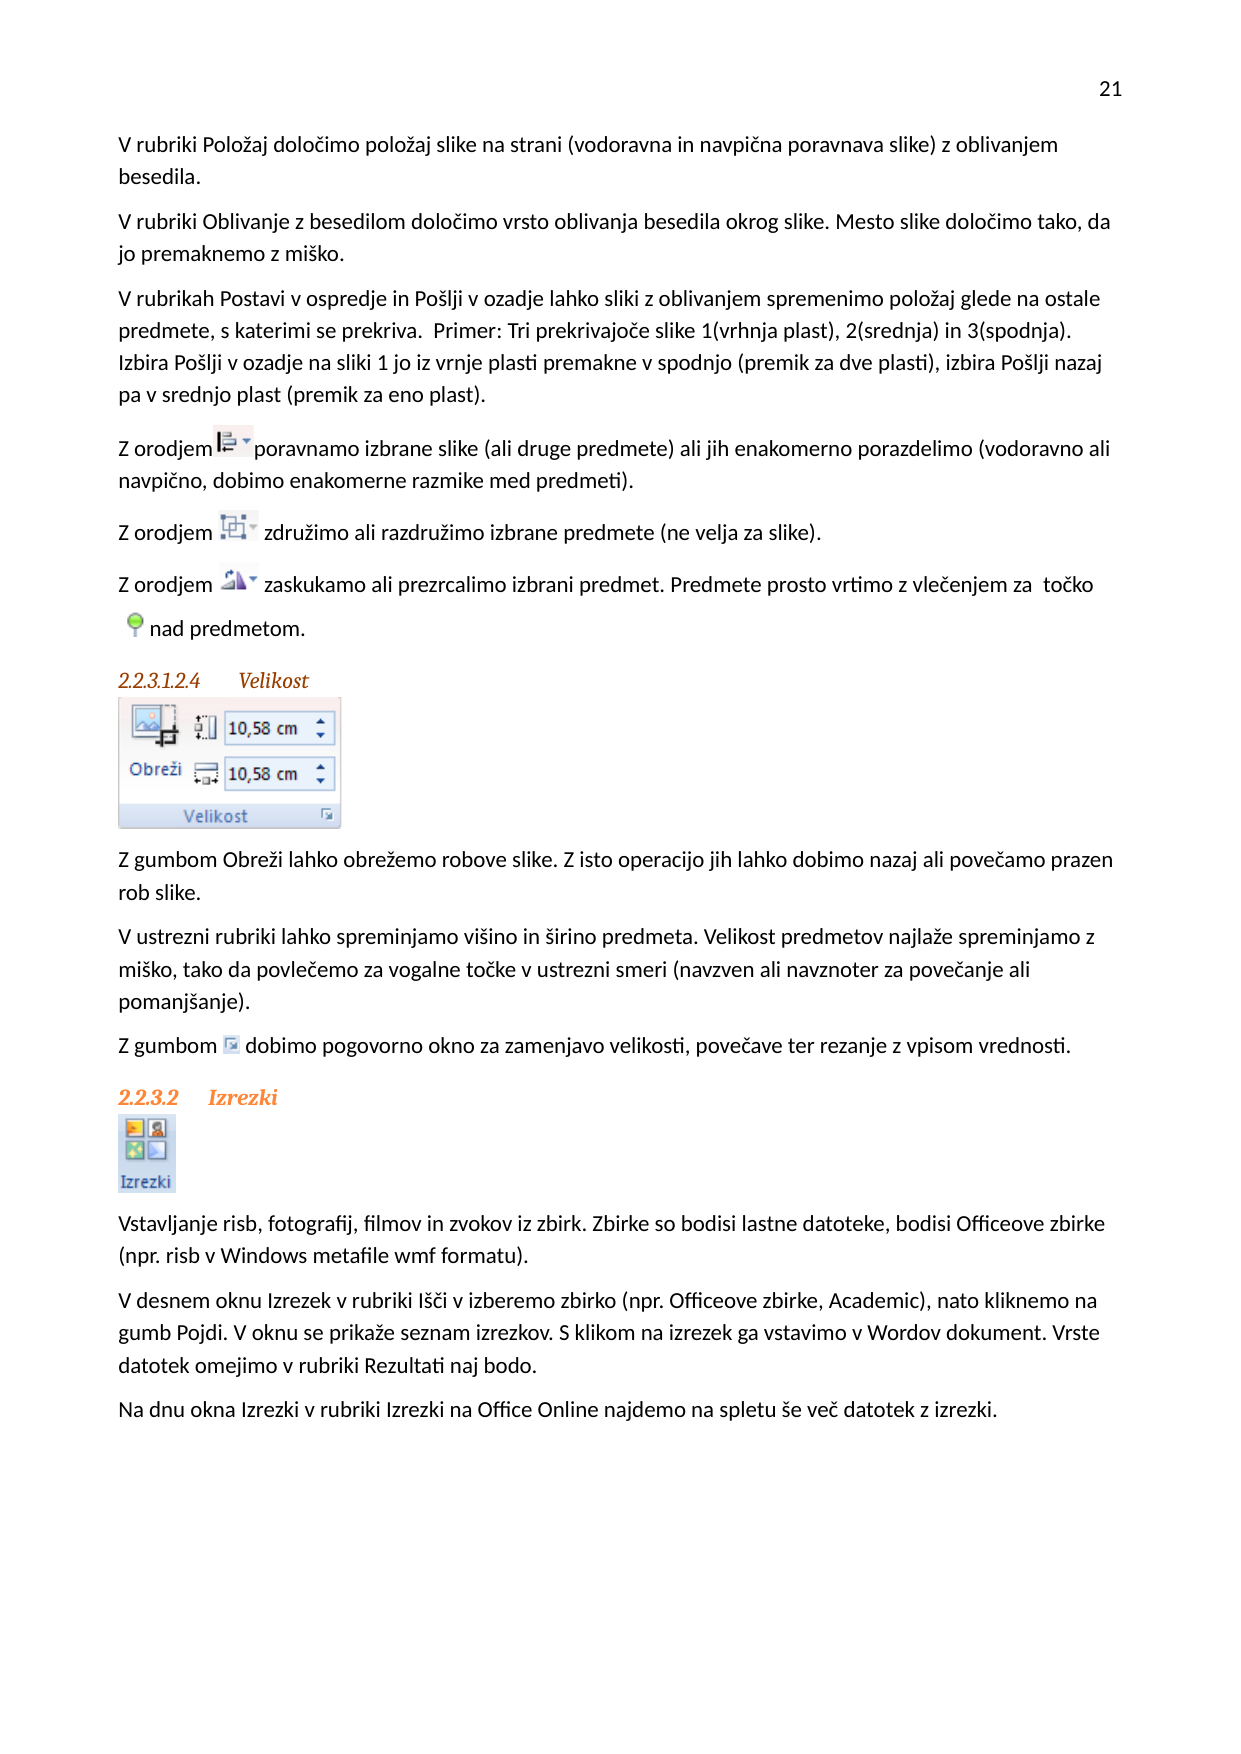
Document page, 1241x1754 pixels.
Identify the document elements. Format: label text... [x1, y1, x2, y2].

picture [218, 510, 259, 541]
text Na dnu okna Izrezki v rubriki Izrezki na Office Online najdemo na spletu še več datotek z izrezki. [118, 1395, 1122, 1423]
picture [213, 425, 254, 457]
text Vstavljanje risb, fotografij, filmov in zvokov iz zbirk. Zbirke so bodisi lastne datoteke, bodisi Officeove zbirke (npr. risb v Windows metafile wmf formatu). [118, 1209, 1122, 1270]
subtitle Velikost [118, 667, 1122, 694]
text V ustrezni rubriki lahko spreminjamo višino in širino predmeta. Velikost predmetov najlaže spreminjamo z miško, tako da povlečemo za vogalne točke v ustrezni smeri (navzven ali navznoter za povečanje ali pomanjšanje). [118, 922, 1122, 1015]
picture [118, 602, 150, 637]
picture [118, 1114, 176, 1193]
picture [218, 562, 259, 593]
text V rubriki Položaj določimo položaj slike na strani (vodoravna in navpična poravnava slike) z oblivanjem besedila. [118, 130, 1122, 190]
picture [222, 1035, 240, 1054]
text Z orodjemporavnamo izbrane slike (ali druge predmete) ali jih enakomerno porazdelimo (vodoravno ali navpično, dobimo enakomerne razmike med predmeti). [118, 425, 1122, 494]
text Z gumbom Obreži lahko obrežemo robove slike. Z isto operacijo jih lahko dobimo nazaj ali povečamo prazen rob slike. [118, 846, 1122, 906]
text V rubriki Oblivanje z besedilom določimo vrsto oblivanja besedila okrog slike. Mesto slike določimo tako, da jo premaknemo z miško. [118, 207, 1122, 267]
text Z orodjem združimo ali razdružimo izbrane predmete (ne velja za slike). [118, 511, 1122, 546]
text V rubrikah Postavi v ospredje in Pošlji v ozadje lahko sliki z oblivanjem spremenimo položaj glede na ostale predmete, s katerimi se prekriva. Primer: Tri prekrivajoče slike 1(vrhnja plast), 2(srednja) in 3(spodnja). Izbira Pošlji v ozadje na sliki 1 jo iz vrnje plasti premakne v spodnjo (premik za dve plasti), izbira Pošlji nazaj pa v srednjo plast (premik za eno plast). [118, 284, 1122, 408]
text Z gumbom dobimo pogovorno okno za zamenjavo velikosti, povečave ter rezanje z vpisom vrednosti. [118, 1032, 1122, 1059]
subtitle Izrezki [118, 1084, 1122, 1111]
text Z orodjem zaskukamo ali prezrcalimo izbrani predmet. Predmete prosto vrtimo z vlečenjem za točkonad predmetom. [118, 563, 1122, 642]
text V desnem oknu Izrezek v rubriki Išči v izberemo zbirko (npr. Officeove zbirke, Academic), nato kliknemo na gumb Pojdi. V oknu se prikaže seznam izrezkov. S klikom na izrezek ga vstavimo v Wordov dokument. Vrste datotek omejimo v rubriki Rezultati naj bodo. [118, 1286, 1122, 1379]
picture [118, 697, 342, 829]
